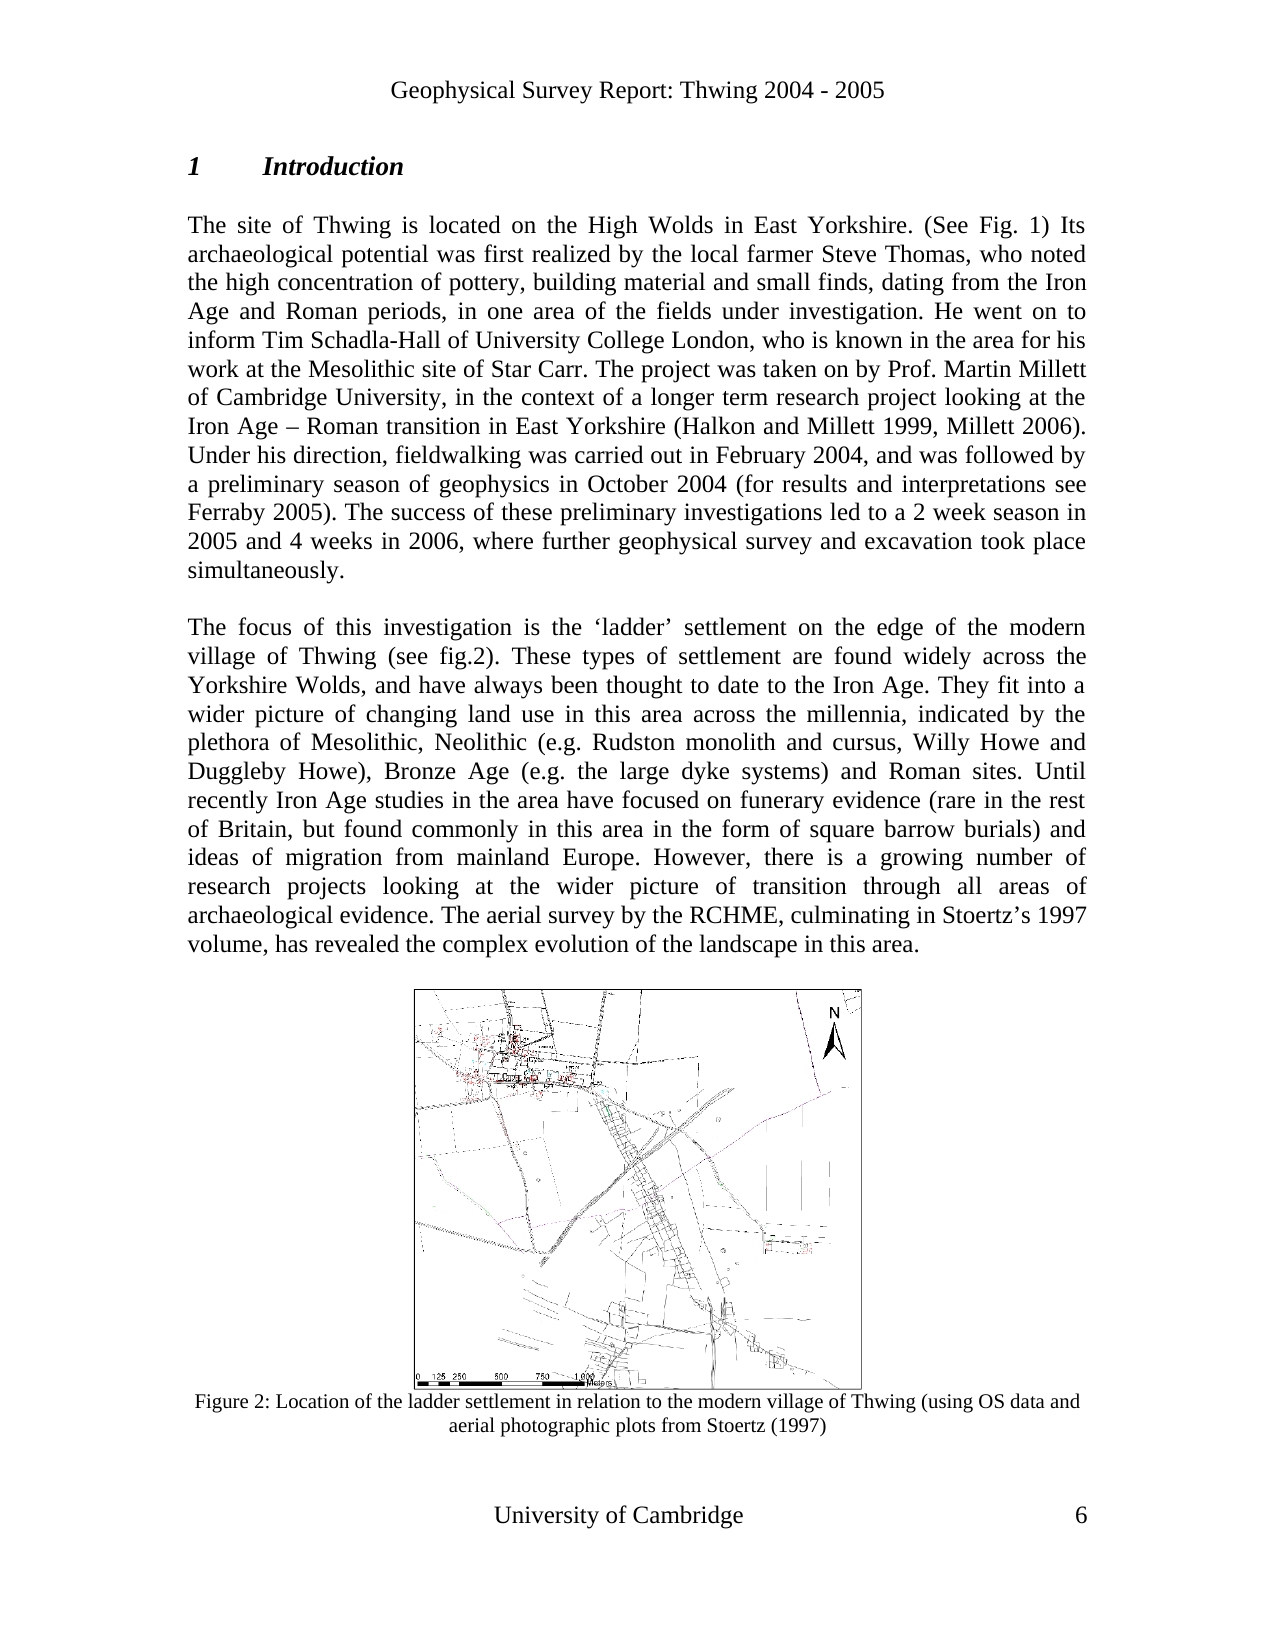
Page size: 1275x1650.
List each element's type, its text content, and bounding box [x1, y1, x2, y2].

text The site of Thwing is located on the High Wolds in East Yorkshire. (See Fig. 1) Its archaeological potential was first realized by the local farmer Steve Thomas, who noted the high concentration of pottery, building material and small finds, dating from the Iron Age and Roman periods, in one area of the fields under investigation. He went on to inform Tim Schadla-Hall of University College London, who is known in the area for his work at the Mesolithic site of Star Carr. The project was taken on by Prof. Martin Millett of Cambridge University, in the context of a longer term research project looking at the Iron Age – Roman transition in East Yorkshire (Halkon and Millett 1999, Millett 2006). Under his direction, fieldwalking was carried out in February 2004, and was followed by a preliminary season of geophysics in October 2004 (for results and interpretations see Ferraby 2005). The success of these preliminary investigations led to a 2 week season in 2005 and 4 weeks in 2006, where further geophysical survey and excavation took place simultaneously. [187, 210, 1087, 584]
text The focus of this investigation is the ‘ladder’ settlement on the edge of the modern village of Thwing (see fig.2). These types of settlement are found widely across the Yorkshire Wolds, and have always been thought to date to the Iron Age. They fit into a wider picture of changing land use in this area across the millennia, indicated by the plethora of Mesolithic, Neolithic (e.g. Rudston monolith and cursus, Willy Howe and Duggleby Howe), Bronze Age (e.g. the large dyke systems) and Roman sites. Until recently Iron Age studies in the area have focused on funerary evidence (rare in the rest of Britain, but found commonly in this area in the form of square barrow burials) and ideas of migration from mainland Europe. However, there is a growing number of research projects looking at the wider picture of transition through all areas of archaeological evidence. The aerial survey by the RCHME, culminating in Stoertz’s 1997 volume, has revealed the complex evolution of the landscape in this area. [187, 612, 1087, 957]
text 1 Introduction [187, 150, 1087, 181]
text Figure 2: Location of the ladder settlement in relation to the modern village of Thwing (using OS data and aerial photographic plots from Stoertz (1997) [187, 1389, 1087, 1437]
